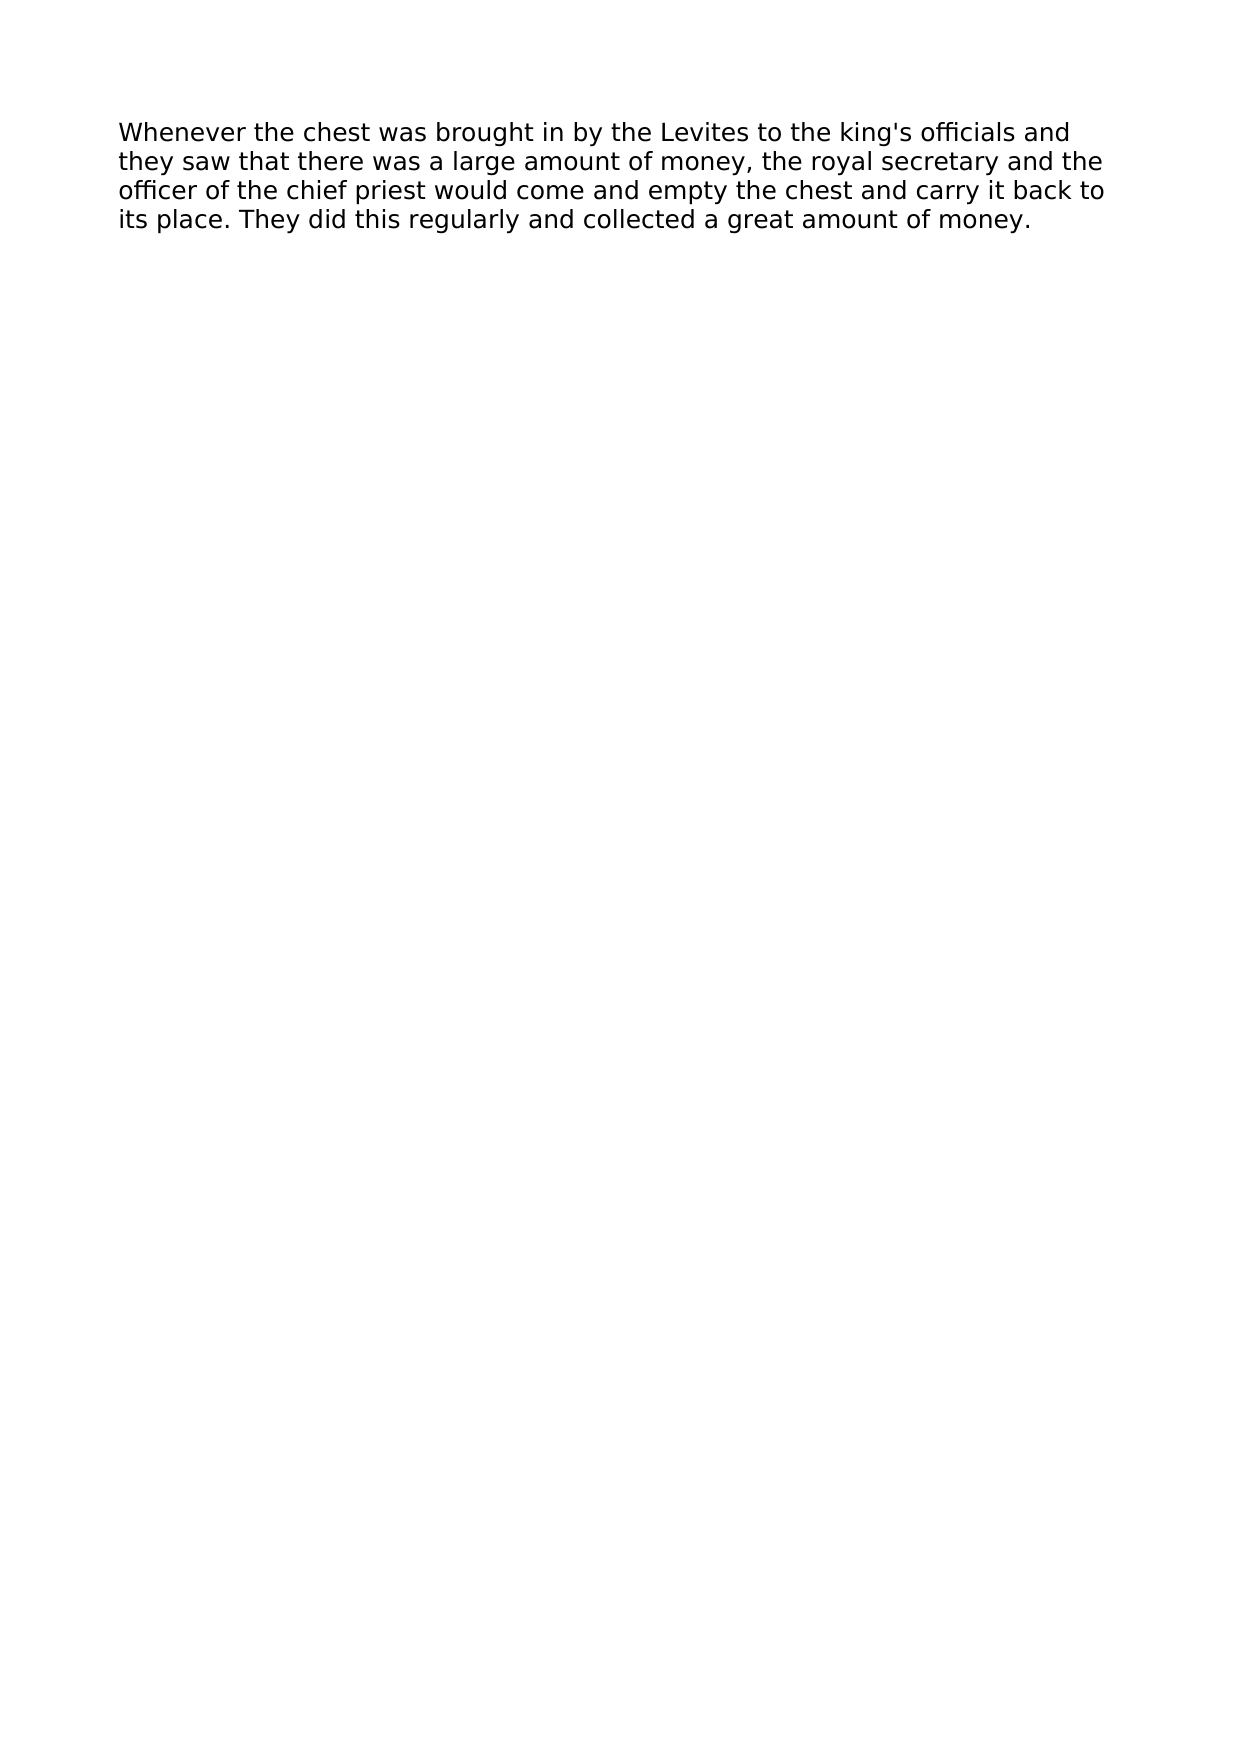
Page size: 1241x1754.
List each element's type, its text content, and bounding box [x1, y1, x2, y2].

text Whenever the chest was brought in by the Levites to the king's officials and they saw that there was a large amount of money, the royal secretary and the officer of the chief priest would come and empty the chest and carry it back to its place. They did this regularly and collected a great amount of money. [118, 118, 1122, 235]
